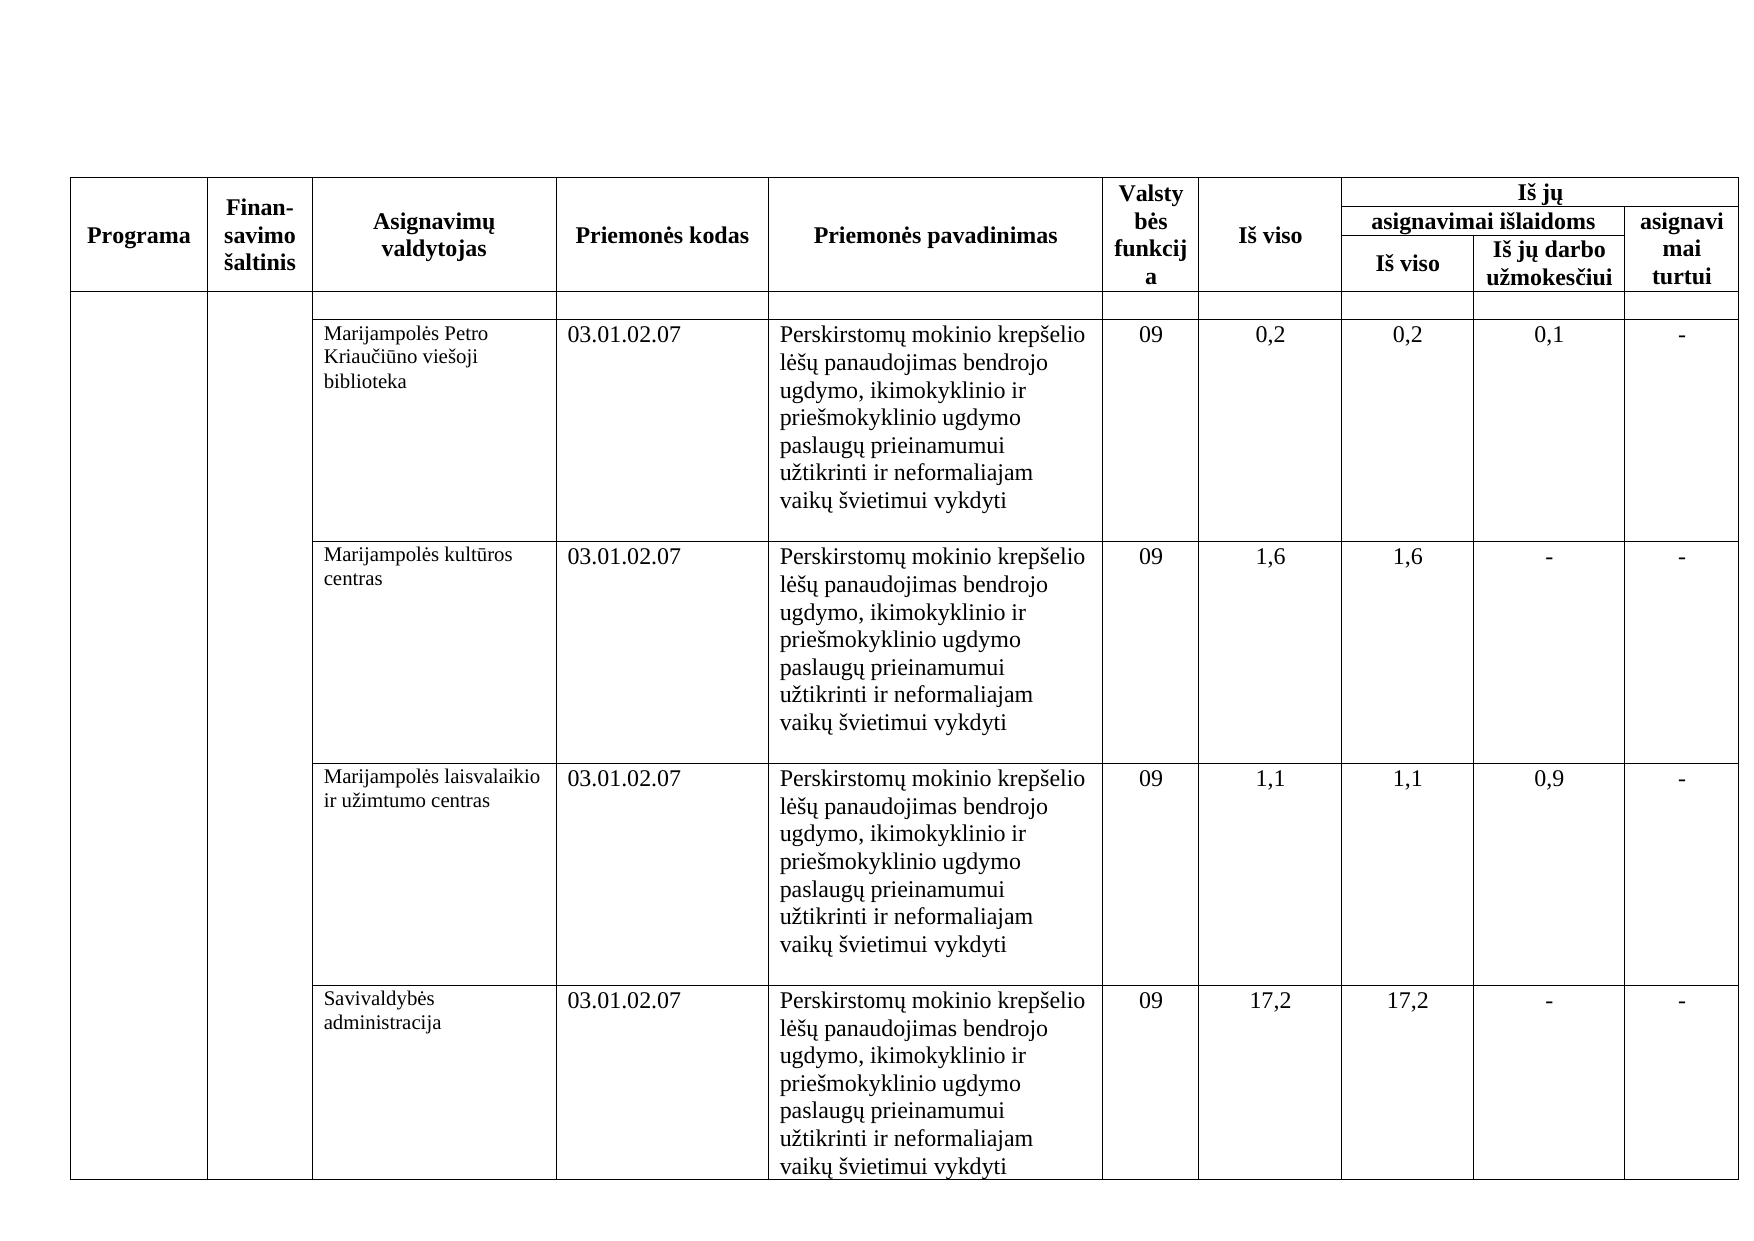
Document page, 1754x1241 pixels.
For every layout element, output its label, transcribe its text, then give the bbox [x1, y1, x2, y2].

table_cell [1199, 292, 1341, 319]
table_cell [769, 292, 1102, 319]
table_cell - [1474, 542, 1624, 763]
table_cell [1103, 292, 1198, 319]
table_cell - [1625, 986, 1738, 1179]
table_header Iš jų [1342, 178, 1738, 206]
table_cell asignavimai turtui įsigyti [1625, 207, 1738, 291]
table_cell Perskirstomų mokinio krepšelio lėšų panaudojimas bendrojo ugdymo, ikimokyklinio ir priešmokyklinio ugdymo paslaugų prieinamumui užtikrinti ir neformaliajam vaikų švietimui vykdyti [769, 542, 1102, 763]
table_header Finan-savimo šaltinis [208, 178, 312, 291]
table_cell 1,6 [1342, 542, 1473, 763]
table_cell 17,2 [1342, 986, 1473, 1179]
table_cell Perskirstomų mokinio krepšelio lėšų panaudojimas bendrojo ugdymo, ikimokyklinio ir priešmokyklinio ugdymo paslaugų prieinamumui užtikrinti ir neformaliajam vaikų švietimui vykdyti [769, 764, 1102, 985]
table_cell - [1625, 542, 1738, 763]
table_header Priemonės pavadinimas [769, 178, 1102, 291]
table_cell 1,6 [1199, 542, 1341, 763]
table_cell 03.01.02.07 [557, 542, 768, 763]
table_cell - [1625, 320, 1738, 541]
table_cell Marijampolės Petro Kriaučiūno viešoji biblioteka [313, 320, 556, 541]
table_cell 0,1 [1474, 320, 1624, 541]
table_cell 09 [1103, 764, 1198, 985]
table_cell Perskirstomų mokinio krepšelio lėšų panaudojimas bendrojo ugdymo, ikimokyklinio ir priešmokyklinio ugdymo paslaugų prieinamumui užtikrinti ir neformaliajam vaikų švietimui vykdyti [769, 320, 1102, 541]
table_cell 0,9 [1474, 764, 1624, 985]
table_cell [313, 292, 556, 319]
table_cell 0,2 [1199, 320, 1341, 541]
table_cell Iš jų darbo užmokesčiui [1474, 236, 1624, 291]
table_cell [1474, 292, 1624, 319]
table_header Asignavimų valdytojas [313, 178, 556, 291]
table_header Priemonės kodas [557, 178, 768, 291]
table_cell 09 [1103, 986, 1198, 1179]
table_cell [557, 292, 768, 319]
table_cell [208, 292, 312, 1179]
table_cell - [1625, 764, 1738, 985]
table_cell Perskirstomų mokinio krepšelio lėšų panaudojimas bendrojo ugdymo, ikimokyklinio ir priešmokyklinio ugdymo paslaugų prieinamumui užtikrinti ir neformaliajam vaikų švietimui vykdyti [769, 986, 1102, 1179]
table_cell 03.01.02.07 [557, 320, 768, 541]
table_cell 1,1 [1342, 764, 1473, 985]
table_header Iš viso [1199, 178, 1341, 291]
table_header Programa [71, 178, 207, 291]
table_cell Iš viso [1342, 236, 1473, 291]
table_cell 03.01.02.07 [557, 764, 768, 985]
table_cell 03.01.02.07 [557, 986, 768, 1179]
table_cell [71, 292, 207, 1179]
table_cell 09 [1103, 542, 1198, 763]
table_cell Savivaldybės administracija [313, 986, 556, 1179]
table_cell - [1625, 292, 1738, 319]
table_cell Marijampolės laisvalaikio ir užimtumo centras [313, 764, 556, 985]
table_cell asignavimai išlaidoms [1342, 207, 1624, 234]
table_cell Marijampolės kultūros centras [313, 542, 556, 763]
table_cell 0,2 [1342, 320, 1473, 541]
table_cell 1,1 [1199, 764, 1341, 985]
table_cell 17,2 [1199, 986, 1341, 1179]
table_header Valstybės funkcija [1103, 178, 1198, 291]
table_cell - [1474, 986, 1624, 1179]
table_cell 09 [1103, 320, 1198, 541]
table_cell [1342, 292, 1473, 319]
